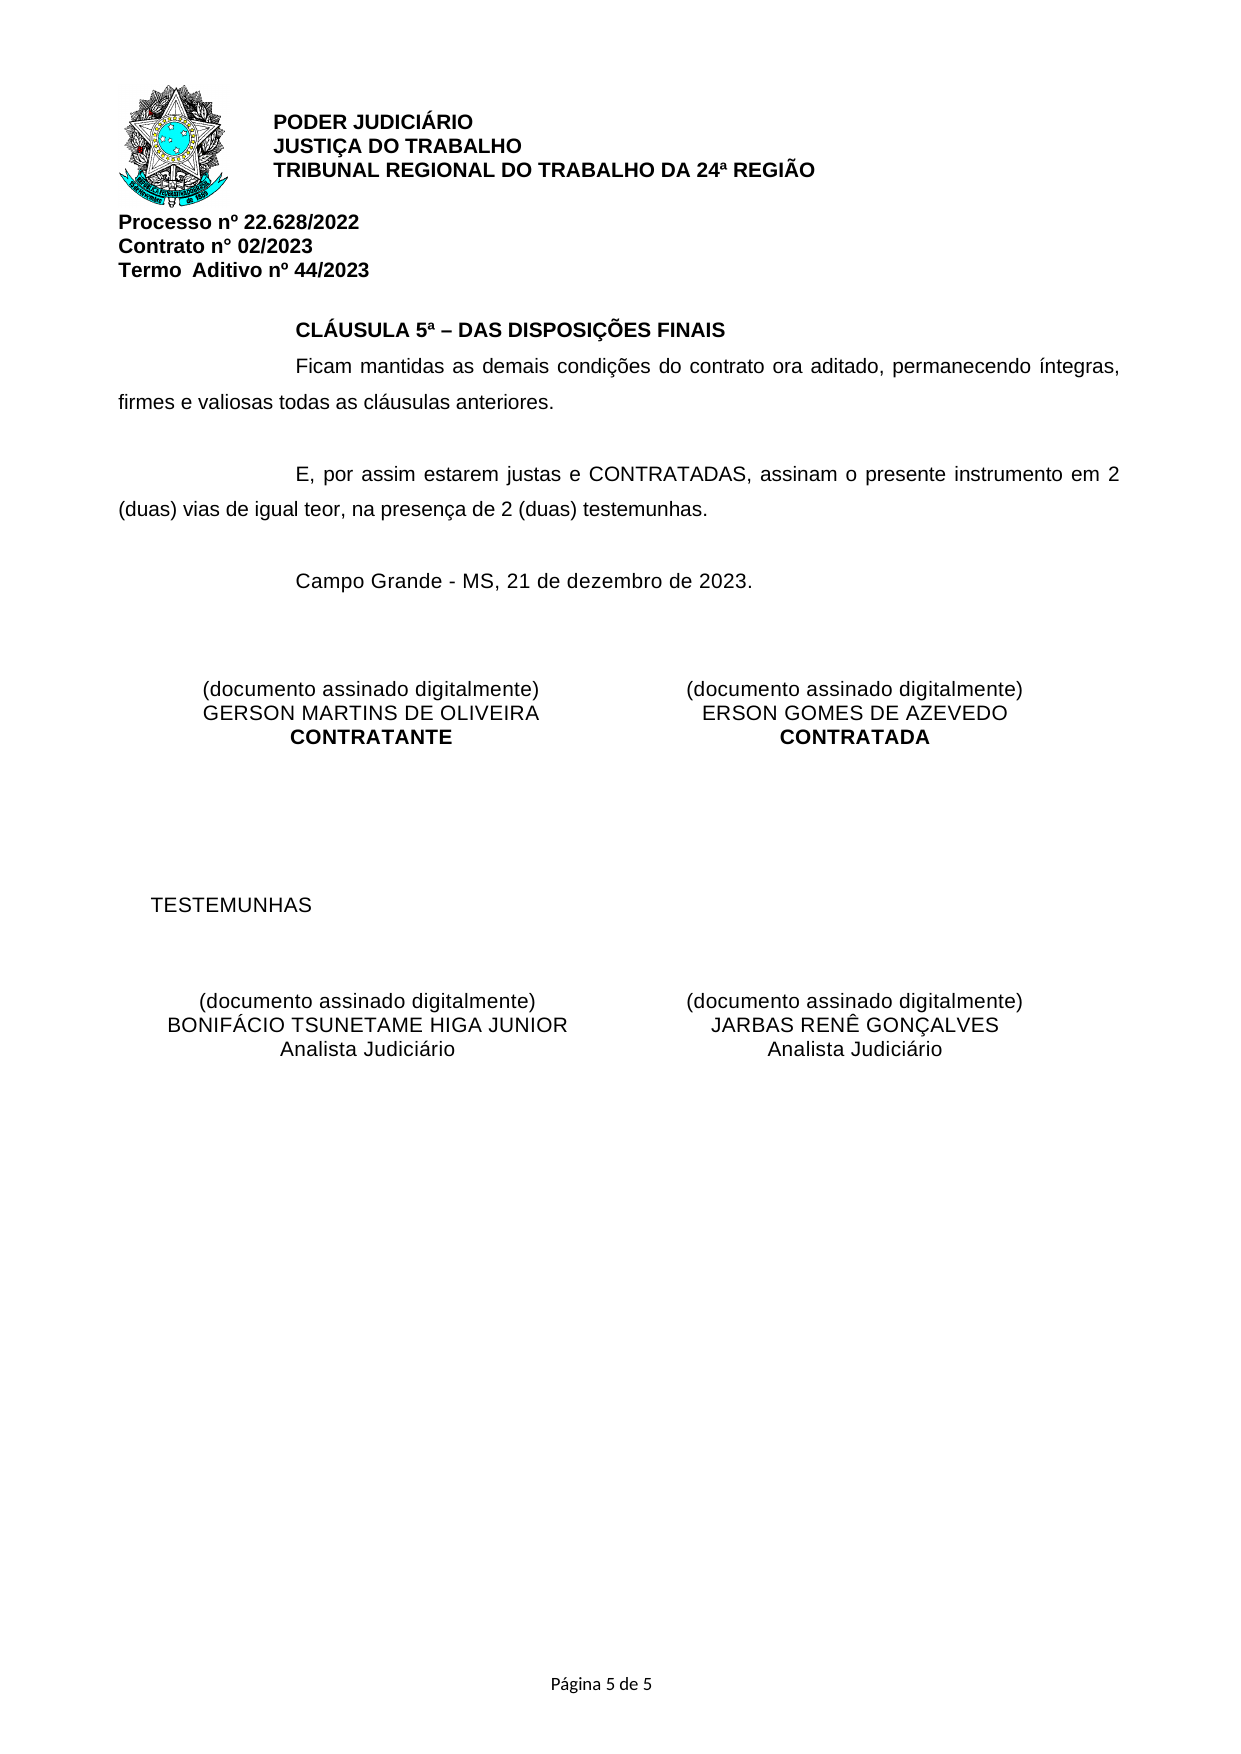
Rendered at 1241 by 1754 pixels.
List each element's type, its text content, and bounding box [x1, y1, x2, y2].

text CLÁUSULA 5ª – DAS DISPOSIÇÕES FINAIS [118, 318, 1122, 342]
text Campo Grande - MS, 21 de dezembro de 2023. [118, 569, 1121, 593]
table_header TESTEMUNHAS [133, 893, 1107, 964]
text E, por assim estarem justas e CONTRATADAS, assinam o presente instrumento em 2 (duas) vias de igual teor, na presença de 2 (duas) testemunhas. [118, 461, 1121, 521]
table_cell (documento assinado digitalmente) JARBAS RENÊ GONÇALVES Analista Judiciário [620, 965, 1107, 1111]
table_header (documento assinado digitalmente) ERSON GOMES DE AZEVEDO CONTRATADA [624, 605, 1104, 797]
text Ficam mantidas as demais condições do contrato ora aditado, permanecendo íntegras, firmes e valiosas todas as cláusulas anteriores. [118, 353, 1121, 413]
table_header (documento assinado digitalmente) GERSON MARTINS DE OLIVEIRA CONTRATANTE [136, 605, 623, 797]
table_cell (documento assinado digitalmente) BONIFÁCIO TSUNETAME HIGA JUNIOR Analista Judiciário [133, 965, 620, 1111]
picture [118, 84, 230, 208]
